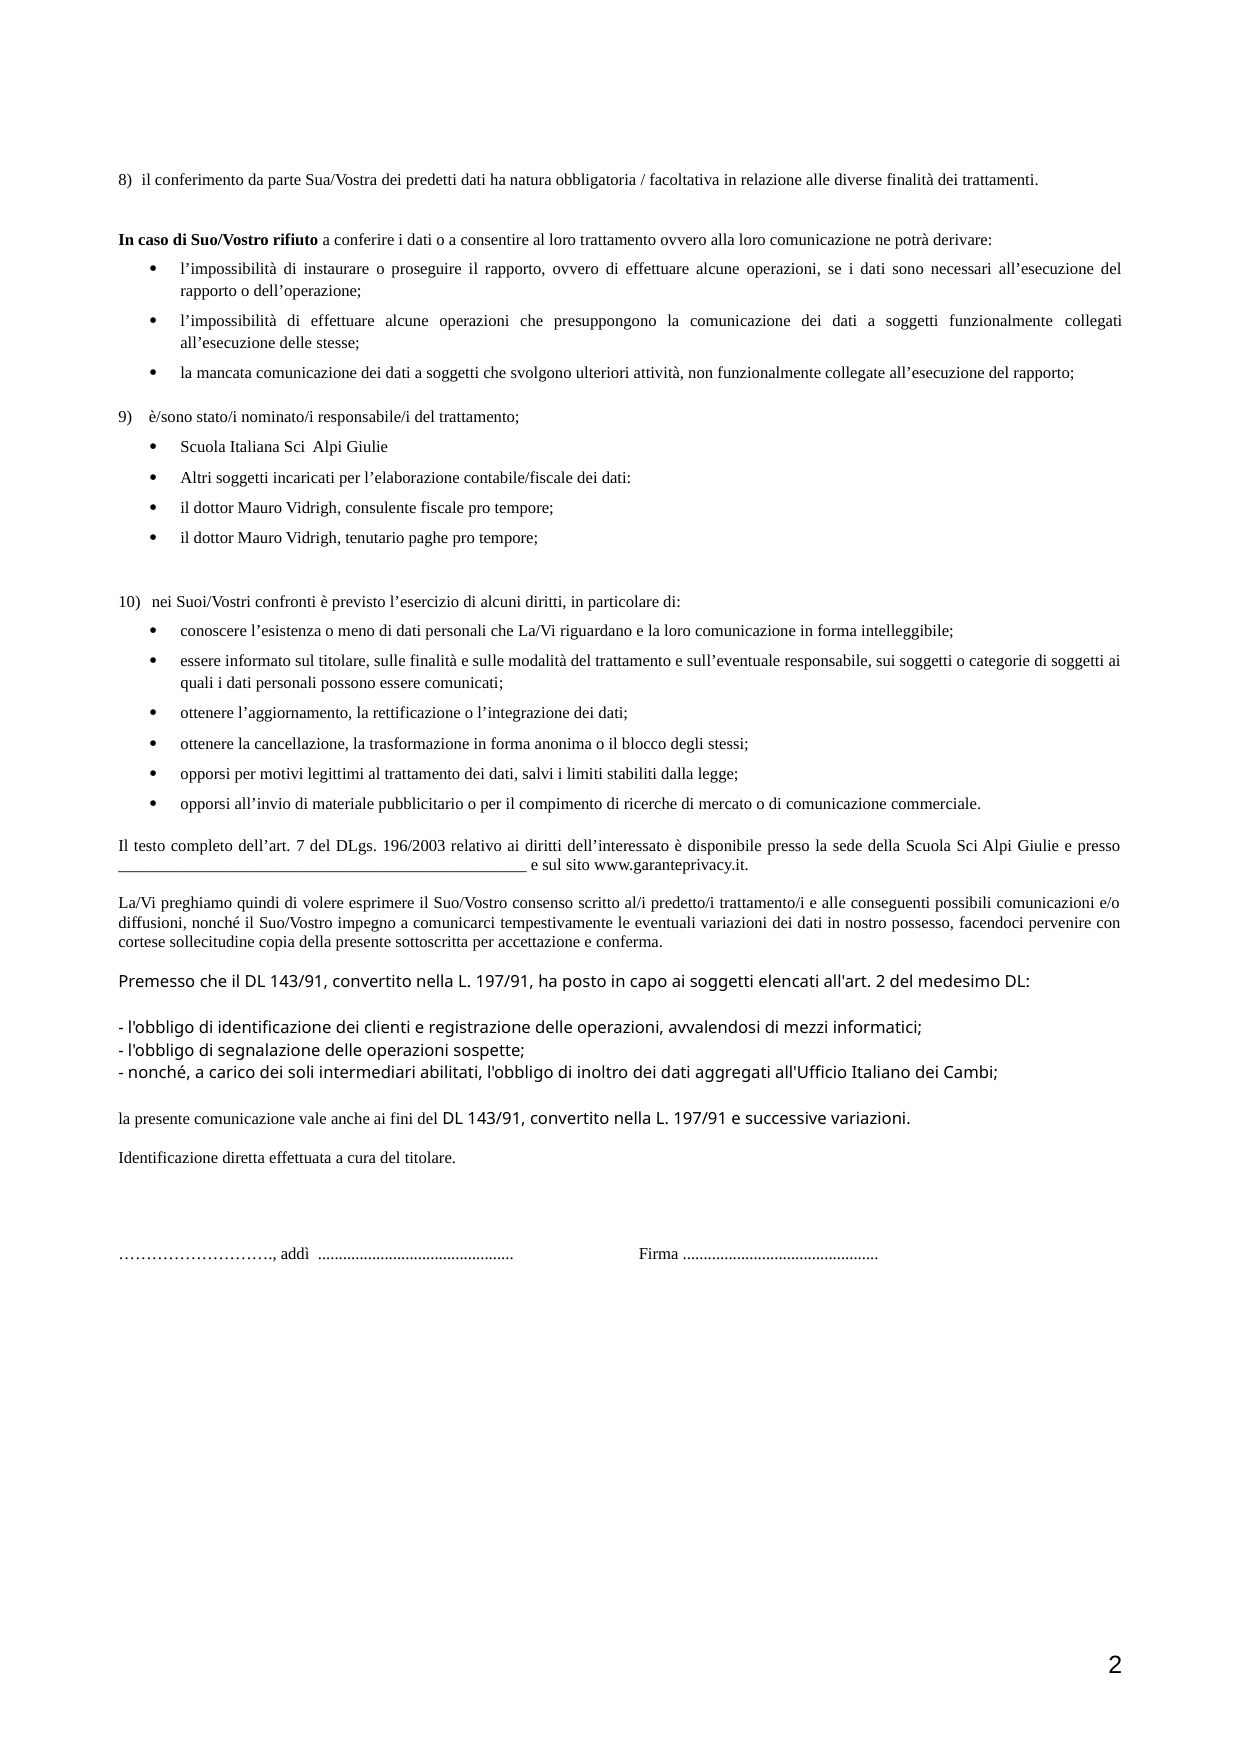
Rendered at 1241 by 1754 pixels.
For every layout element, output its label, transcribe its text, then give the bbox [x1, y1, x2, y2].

list l’impossibilità di effettuare alcune operazioni che presuppongono la comunicazione dei dati a soggetti funzionalmente collegati all’esecuzione delle stesse; [150, 309, 1122, 353]
text Identificazione diretta effettuata a cura del titolare. [118, 1148, 1122, 1167]
text - l'obbligo di identificazione dei clienti e registrazione delle operazioni, avvalendosi di mezzi informatici; [118, 1015, 1122, 1038]
text 10) nei Suoi/Vostri confronti è previsto l’esercizio di alcuni diritti, in particolare di: [118, 592, 1122, 611]
text In caso di Suo/Vostro rifiuto a conferire i dati o a consentire al loro trattamento ovvero alla loro comunicazione ne potrà derivare: [118, 230, 1122, 249]
text ………………………., addì ............................................... Firma ............................................... [118, 1244, 1122, 1263]
list ottenere l’aggiornamento, la rettificazione o l’integrazione dei dati; [150, 701, 1122, 723]
list Scuola Italiana Sci Alpi Giulie [150, 435, 1122, 457]
list l’impossibilità di instaurare o proseguire il rapporto, ovvero di effettuare alcune operazioni, se i dati sono necessari all’esecuzione del rapporto o dell’operazione; [150, 257, 1122, 301]
text - l'obbligo di segnalazione delle operazioni sospette; [118, 1038, 1122, 1061]
text Il testo completo dell’art. 7 del DLgs. 196/2003 relativo ai diritti dell’interessato è disponibile presso la sede della Scuola Sci Alpi Giulie e presso _________________________________________________ e sul sito www.garanteprivacy.it. [118, 836, 1122, 874]
text - nonché, a carico dei soli intermediari abilitati, l'obbligo di inoltro dei dati aggregati all'Ufficio Italiano dei Cambi; [118, 1061, 1122, 1083]
text 8) il conferimento da parte Sua/Vostra dei predetti dati ha natura obbligatoria / facoltativa in relazione alle diverse finalità dei trattamenti. [118, 169, 1122, 189]
text 9) è/sono stato/i nominato/i responsabile/i del trattamento; [118, 405, 1122, 427]
list opporsi all’invio di materiale pubblicitario o per il compimento di ricerche di mercato o di comunicazione commerciale. [150, 792, 1122, 814]
list la mancata comunicazione dei dati a soggetti che svolgono ulteriori attività, non funzionalmente collegate all’esecuzione del rapporto; [150, 361, 1122, 383]
list ottenere la cancellazione, la trasformazione in forma anonima o il blocco degli stessi; [150, 732, 1122, 753]
list opporsi per motivi legittimi al trattamento dei dati, salvi i limiti stabiliti dalla legge; [150, 762, 1122, 784]
list il dottor Mauro Vidrigh, consulente fiscale pro tempore; [150, 496, 1122, 518]
list Altri soggetti incaricati per l’elaborazione contabile/fiscale dei dati: [150, 466, 1122, 487]
text la presente comunicazione vale anche ai fini del DL 143/91, convertito nella L. 197/91 e successive variazioni. [118, 1106, 1122, 1129]
list il dottor Mauro Vidrigh, tenutario paghe pro tempore; [150, 526, 1122, 548]
list essere informato sul titolare, sulle finalità e sulle modalità del trattamento e sull’eventuale responsabile, sui soggetti o categorie di soggetti ai quali i dati personali possono essere comunicati; [150, 649, 1122, 693]
list conoscere l’esistenza o meno di dati personali che La/Vi riguardano e la loro comunicazione in forma intelleggibile; [150, 619, 1122, 641]
text La/Vi preghiamo quindi di volere esprimere il Suo/Vostro consenso scritto al/i predetto/i trattamento/i e alle conseguenti possibili comunicazioni e/o diffusioni, nonché il Suo/Vostro impegno a comunicarci tempestivamente le eventuali variazioni dei dati in nostro possesso, facendoci pervenire con cortese sollecitudine copia della presente sottoscritta per accettazione e conferma. [118, 893, 1122, 951]
text Premesso che il DL 143/91, convertito nella L. 197/91, ha posto in capo ai soggetti elencati all'art. 2 del medesimo DL: [118, 970, 1122, 993]
